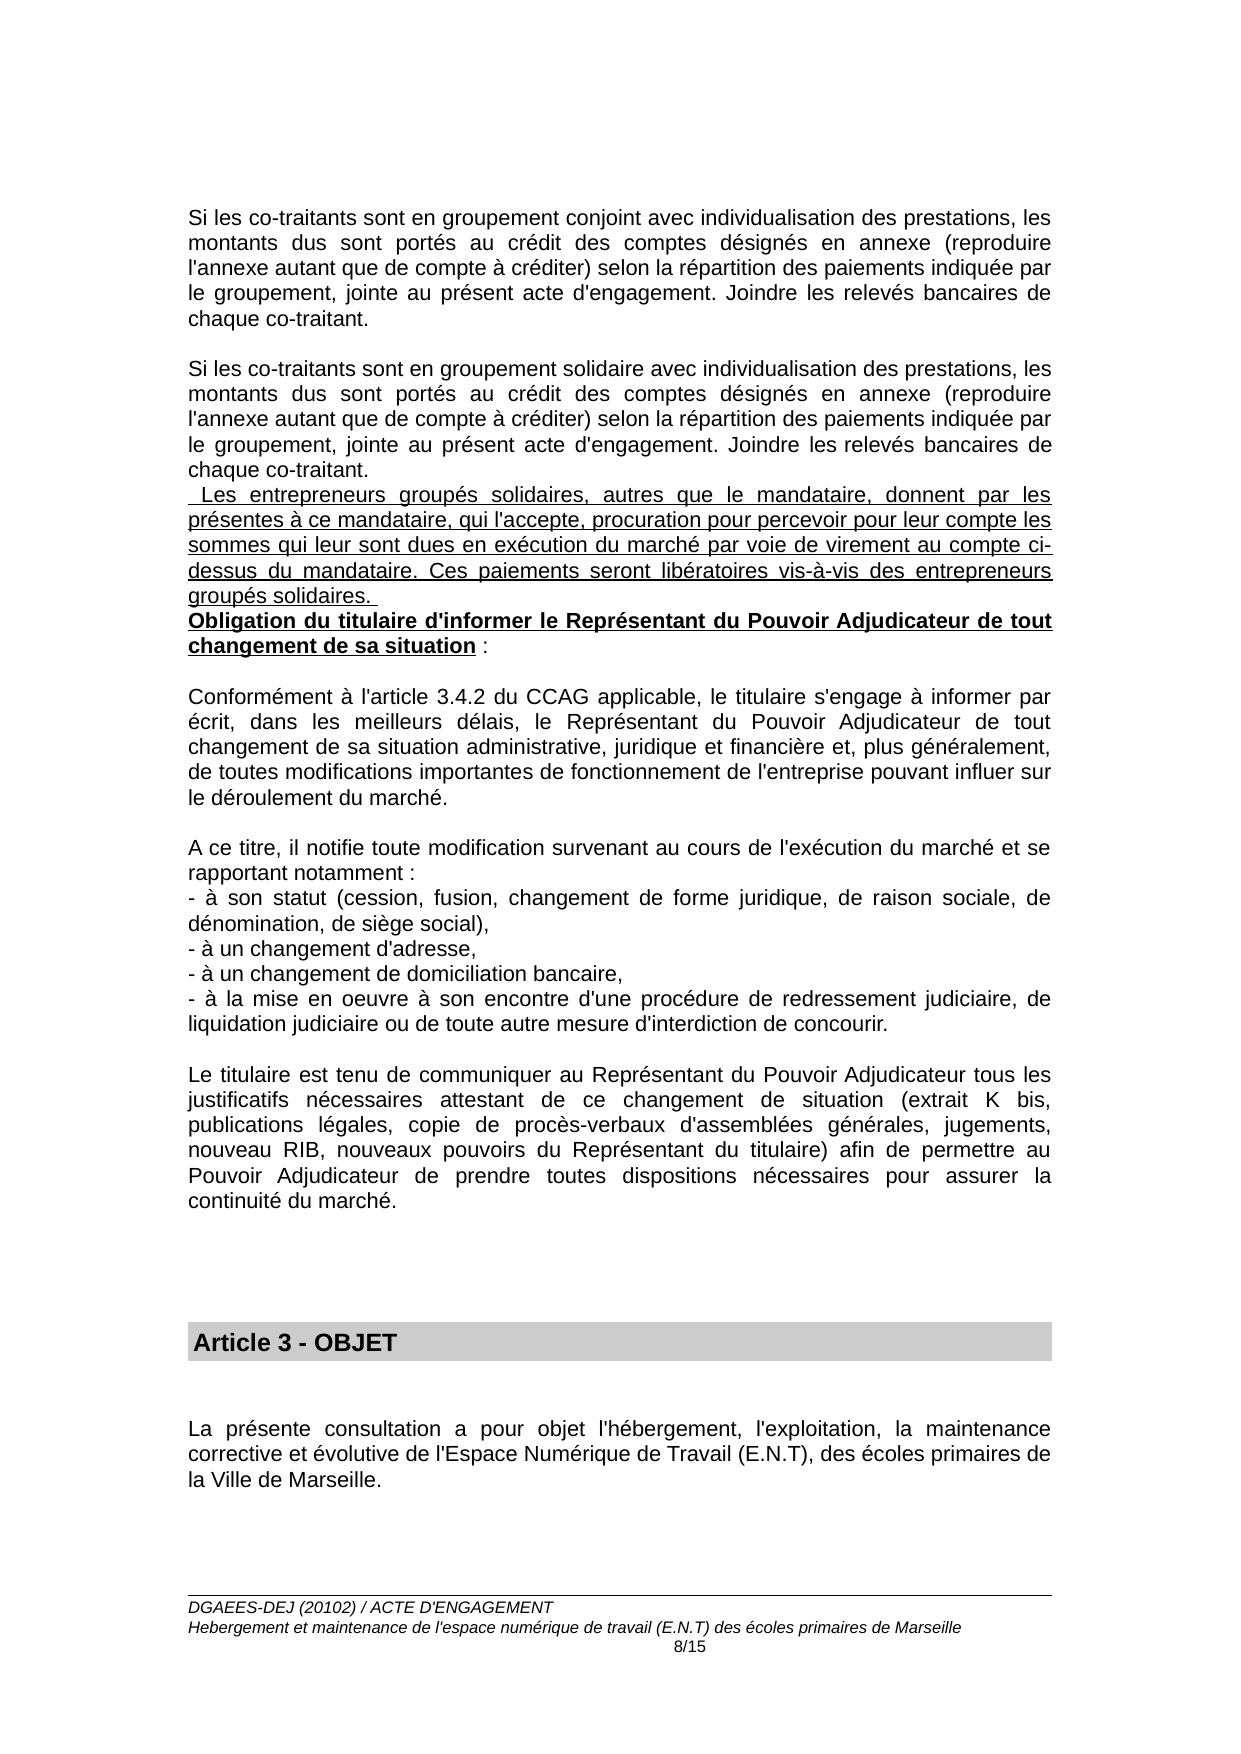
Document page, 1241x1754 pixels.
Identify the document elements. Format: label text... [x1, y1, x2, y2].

text dessus du mandataire. Ces paiements seront libératoires vis-à-vis des entrepreneurs [188, 555, 1052, 579]
text Conformément à l'article 3.4.2 du CCAG applicable, le titulaire s'engage à informer par écrit, dans les meilleurs délais, le Représentant du Pouvoir Adjudicateur de tout changement de sa situation administrative, juridique et financière et, plus généralement, de toutes modifications importantes de fonctionnement de l'entreprise pouvant influer sur le déroulement du marché. [188, 683, 1052, 809]
text Si les co-traitants sont en groupement conjoint avec individualisation des prestations, les montants dus sont portés au crédit des comptes désignés en annexe (reproduire l'annexe autant que de compte à créditer) selon la répartition des paiements indiquée par le groupement, jointe au présent acte d'engagement. Joindre les relevés bancaires de chaque co-traitant. [188, 204, 1052, 331]
text - à un changement de domiciliation bancaire, [188, 961, 1052, 986]
text sommes qui leur sont dues en exécution du marché par voie de virement au compte ci- [188, 530, 1052, 554]
text La présente consultation a pour objet l'hébergement, l'exploitation, la maintenance corrective et évolutive de l'Espace Numérique de Travail (E.N.T), des écoles primaires de la Ville de Marseille. [188, 1416, 1052, 1492]
text - à son statut (cession, fusion, changement de forme juridique, de raison sociale, de dénomination, de siège social), [188, 885, 1052, 936]
text - à un changement d'adresse, [188, 936, 1052, 961]
text - à la mise en oeuvre à son encontre d'une procédure de redressement judiciaire, de liquidation judiciaire ou de toute autre mesure d'interdiction de concourir. [188, 986, 1052, 1036]
text présentes à ce mandataire, qui l'accepte, procuration pour percevoir pour leur compte les [188, 505, 1052, 529]
text Si les co-traitants sont en groupement solidaire avec individualisation des prestations, les montants dus sont portés au crédit des comptes désignés en annexe (reproduire l'annexe autant que de compte à créditer) selon la répartition des paiements indiquée par le groupement, jointe au présent acte d'engagement. Joindre les relevés bancaires de chaque co-traitant. [188, 356, 1052, 482]
subtitle OBJET [190, 1325, 1050, 1359]
text changement de sa situation : [188, 631, 1052, 658]
text A ce titre, il notifie toute modification survenant au cours de l'exécution du marché et se rapportant notamment : [188, 835, 1052, 885]
text Le titulaire est tenu de communiquer au Représentant du Pouvoir Adjudicateur tous les justificatifs nécessaires attestant de ce changement de situation (extrait K bis, publications légales, copie de procès-verbaux d'assemblées générales, jugements, nouveau RIB, nouveaux pouvoirs du Représentant du titulaire) afin de permettre au Pouvoir Adjudicateur de prendre toutes dispositions nécessaires pour assurer la continuité du marché. [188, 1062, 1052, 1213]
text Les entrepreneurs groupés solidaires, autres que le mandataire, donnent par les [188, 482, 1052, 504]
text groupés solidaires. [188, 581, 1052, 608]
text Obligation du titulaire d'informer le Représentant du Pouvoir Adjudicateur de tout [188, 608, 1052, 630]
